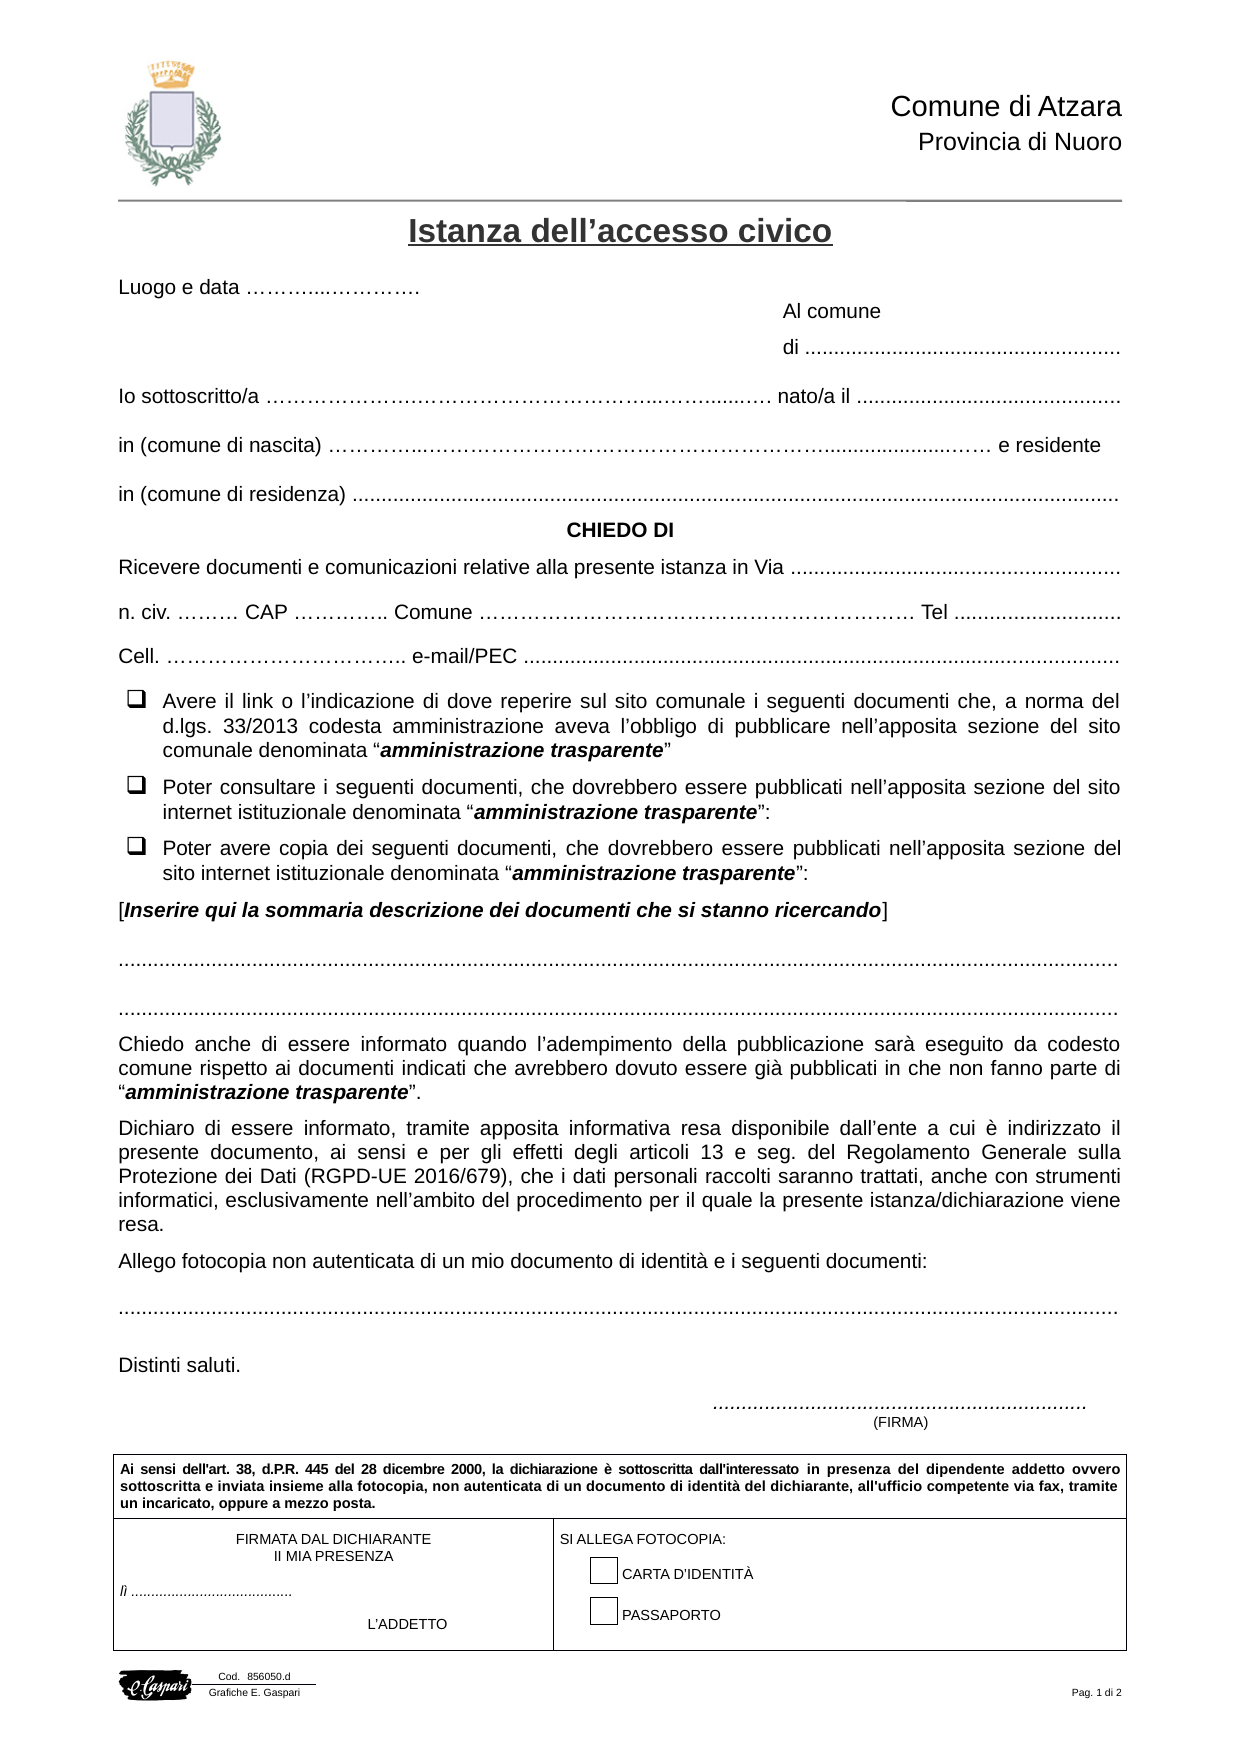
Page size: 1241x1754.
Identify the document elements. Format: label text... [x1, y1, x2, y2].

list Avere il link o l’indicazione di dove reperire sul sito comunale i seguenti documenti che, a norma del d.lgs. 33/2013 codesta amministrazione aveva l’obbligo di pubblicare nell’apposita sezione del sito comunale denominata “amministrazione trasparente” [125, 689, 1122, 762]
text ................................................................. [679, 1389, 1122, 1413]
text Io sottoscritto/a ………………….……………………………...…….......…. nato/a il [118, 384, 1122, 408]
text CHIEDO DI [118, 518, 1122, 542]
list Poter avere copia dei seguenti documenti, che dovrebbero essere pubblicati nell’apposita sezione del sito internet istituzionale denominata “amministrazione trasparente”: [125, 836, 1122, 885]
text [Inserire qui la sommaria descrizione dei documenti che si stanno ricercando] [118, 897, 1122, 921]
picture [118, 1669, 192, 1701]
picture [122, 58, 224, 189]
list Poter consultare i seguenti documenti, che dovrebbero essere pubblicati nell’apposita sezione del sito internet istituzionale denominata “amministrazione trasparente”: [125, 774, 1122, 823]
text di [783, 335, 1122, 359]
text Luogo e data ………....…………. [118, 274, 1122, 298]
text Allego fotocopia non autenticata di un mio documento di identità e i seguenti documenti: [118, 1248, 1122, 1272]
text n. civ. ……… CAP ………….. Comune ……………………………………………………… Tel [118, 599, 1122, 623]
text Comune di Atzara [224, 89, 1122, 122]
text Dichiaro di essere informato, tramite apposita informativa resa disponibile dall’ente a cui è indirizzato il presente documento, ai sensi e per gli effetti degli articoli 13 e seg. del Regolamento Generale sulla Protezione dei Dati (RGPD-UE 2016/679), che i dati personali raccolti saranno trattati, anche con strumenti informatici, esclusivamente nell’ambito del procedimento per il quale la presente istanza/dichiarazione viene resa. [118, 1116, 1122, 1236]
table_header Ai sensi dell'art. 38, d.P.R. 445 del 28 dicembre 2000, la dichiarazione è sottoscritta dall'interessato in presenza del dipendente addetto ovvero sottoscritta e inviata insieme alla fotocopia, non autenticata di un documento di identità del dichiarante, all'ufficio competente via fax, tramite un incaricato, oppure a mezzo posta. [114, 1455, 1126, 1517]
text Distinti saluti. [118, 1353, 1122, 1377]
subtitle Istanza dell’accesso civico [118, 211, 1122, 249]
text in (comune di residenza) [118, 482, 1122, 506]
text Al comune [783, 298, 1122, 322]
table_cell FIRMATA DAL DICHIARANTE II MIA PRESENZA lì ........................................ L’ADDETTO [114, 1519, 553, 1649]
text Ricevere documenti e comunicazioni relative alla presente istanza in Via [118, 555, 1122, 579]
text in (comune di nascita) …………...…………………………………………………......................…… e residente [118, 433, 1122, 457]
text Provincia di Nuoro [224, 127, 1122, 156]
text (FIRMA) [679, 1413, 1122, 1430]
text Chiedo anche di essere informato quando l’adempimento della pubblicazione sarà eseguito da codesto comune rispetto ai documenti indicati che avrebbero dovuto essere già pubblicati in che non fanno parte di “amministrazione trasparente”. [118, 1032, 1122, 1104]
text Cell. …………………………….. e-mail/PEC [118, 644, 1122, 668]
table_cell SI ALLEGA FOTOCOPIA: CARTA D’IDENTITÀ PASSAPORTO [554, 1519, 1126, 1649]
